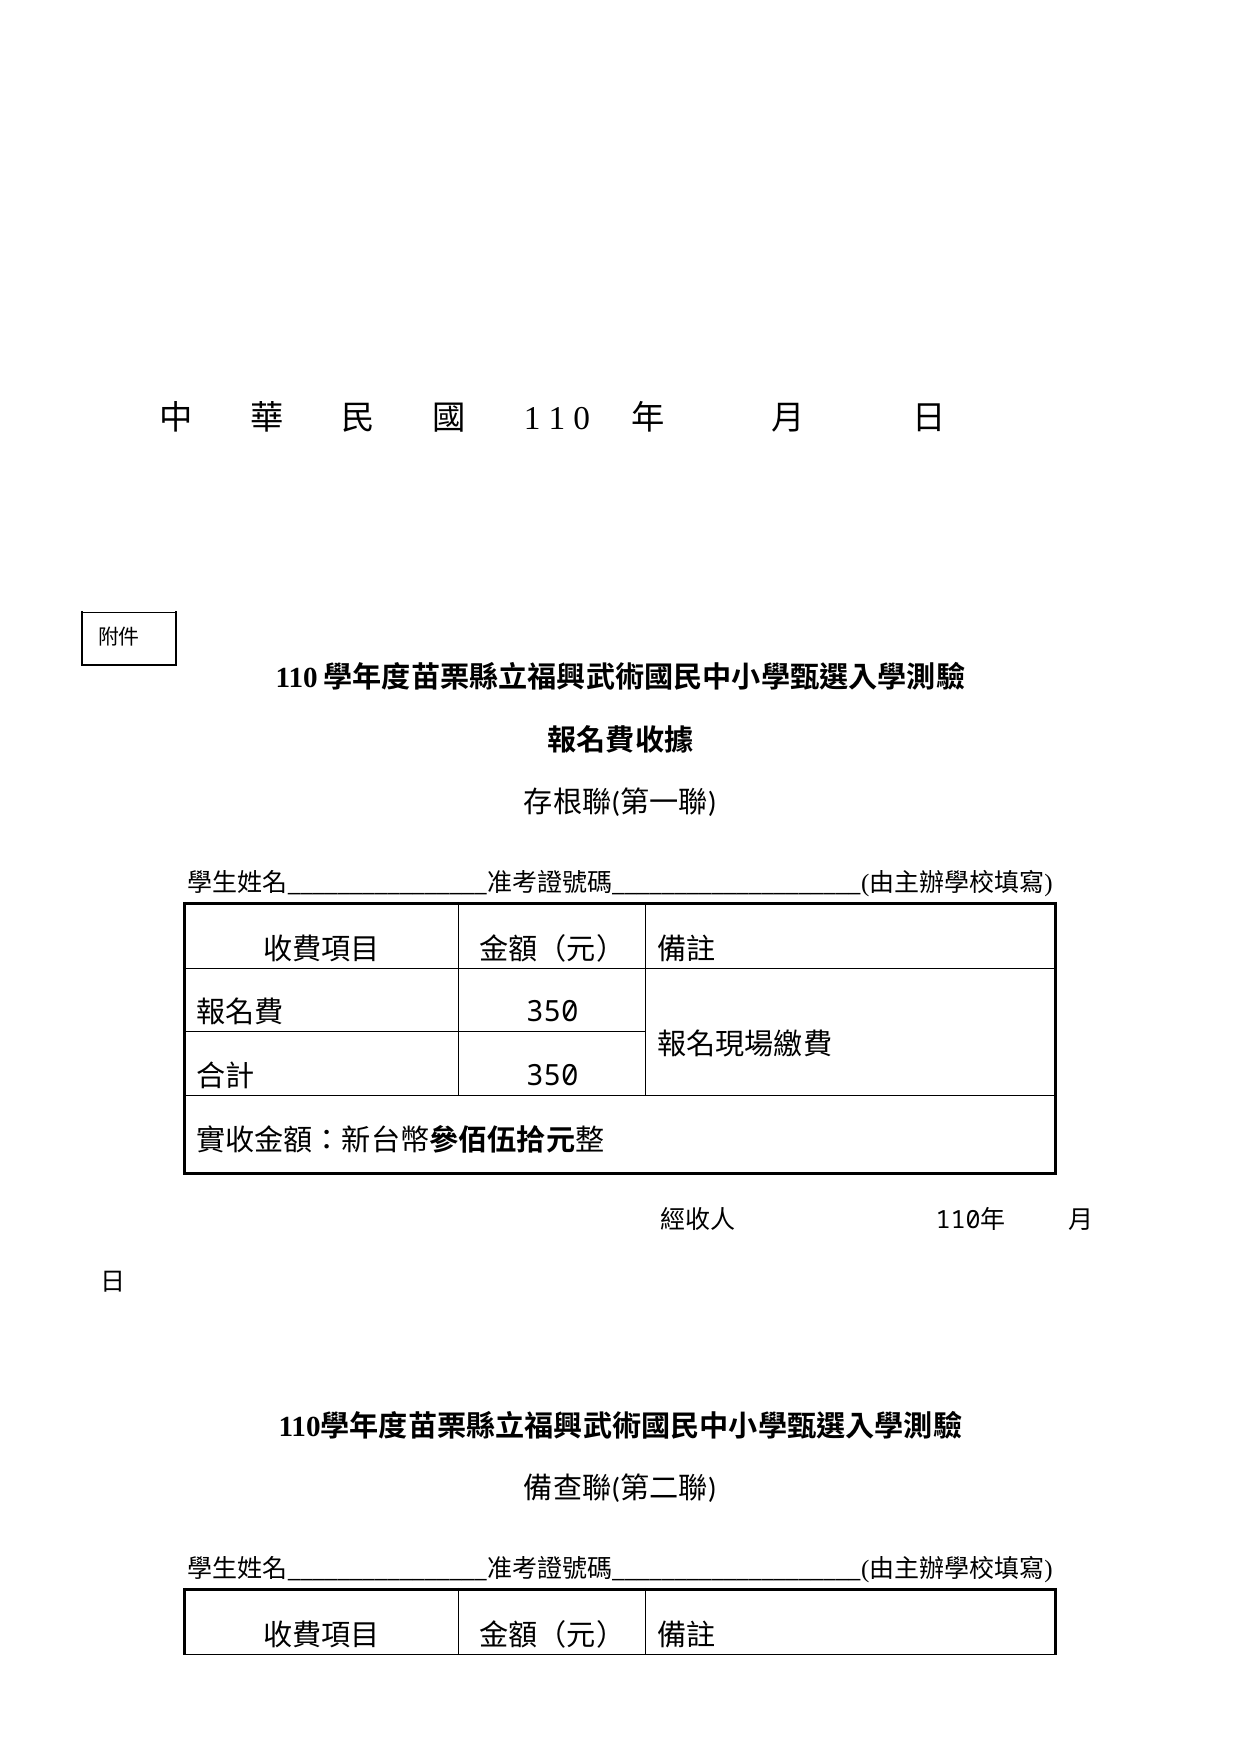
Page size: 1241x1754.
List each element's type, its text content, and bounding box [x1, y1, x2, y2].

table_header 收費項目 [186, 1591, 458, 1653]
text 110學年度苗栗縣立福興武術國民中小學甄選入學測驗 [100, 1382, 1140, 1444]
text 學生姓名________________准考證號碼____________________(由主辦學校填寫) [100, 839, 1140, 902]
table_header 收費項目 [186, 905, 458, 967]
text 存根聯(第一聯) [100, 758, 1140, 821]
text 學生姓名________________准考證號碼____________________(由主辦學校填寫) [100, 1525, 1140, 1588]
table_cell 350 [459, 1032, 645, 1094]
table_header 金額（元） [459, 905, 645, 967]
table_cell 350 [459, 969, 645, 1031]
text 中 華 民 國 110 年 月 日 [159, 373, 1140, 436]
table_header 備註 [646, 1591, 1054, 1653]
text 備查聯(第二聯) [100, 1444, 1140, 1507]
table_header 金額（元） [459, 1591, 645, 1653]
text 110學年度苗栗縣立福興武術國民中小學甄選入學測驗 [83, 613, 175, 664]
text 報名費收據 [100, 696, 1140, 758]
table_cell 合計 [186, 1032, 458, 1094]
table_cell 實收金額：新台幣參佰伍拾元整 [186, 1096, 1054, 1172]
text 附件四 [98, 621, 160, 656]
table_header 備註 [646, 905, 1054, 967]
text 110學年度苗栗縣立福興武術國民中小學甄選入學測驗 [100, 633, 1140, 696]
text 經收人 110年 月 日 [100, 1175, 1140, 1300]
table_cell 報名費 [186, 969, 458, 1031]
table_cell 報名現場繳費 [646, 969, 1054, 1094]
